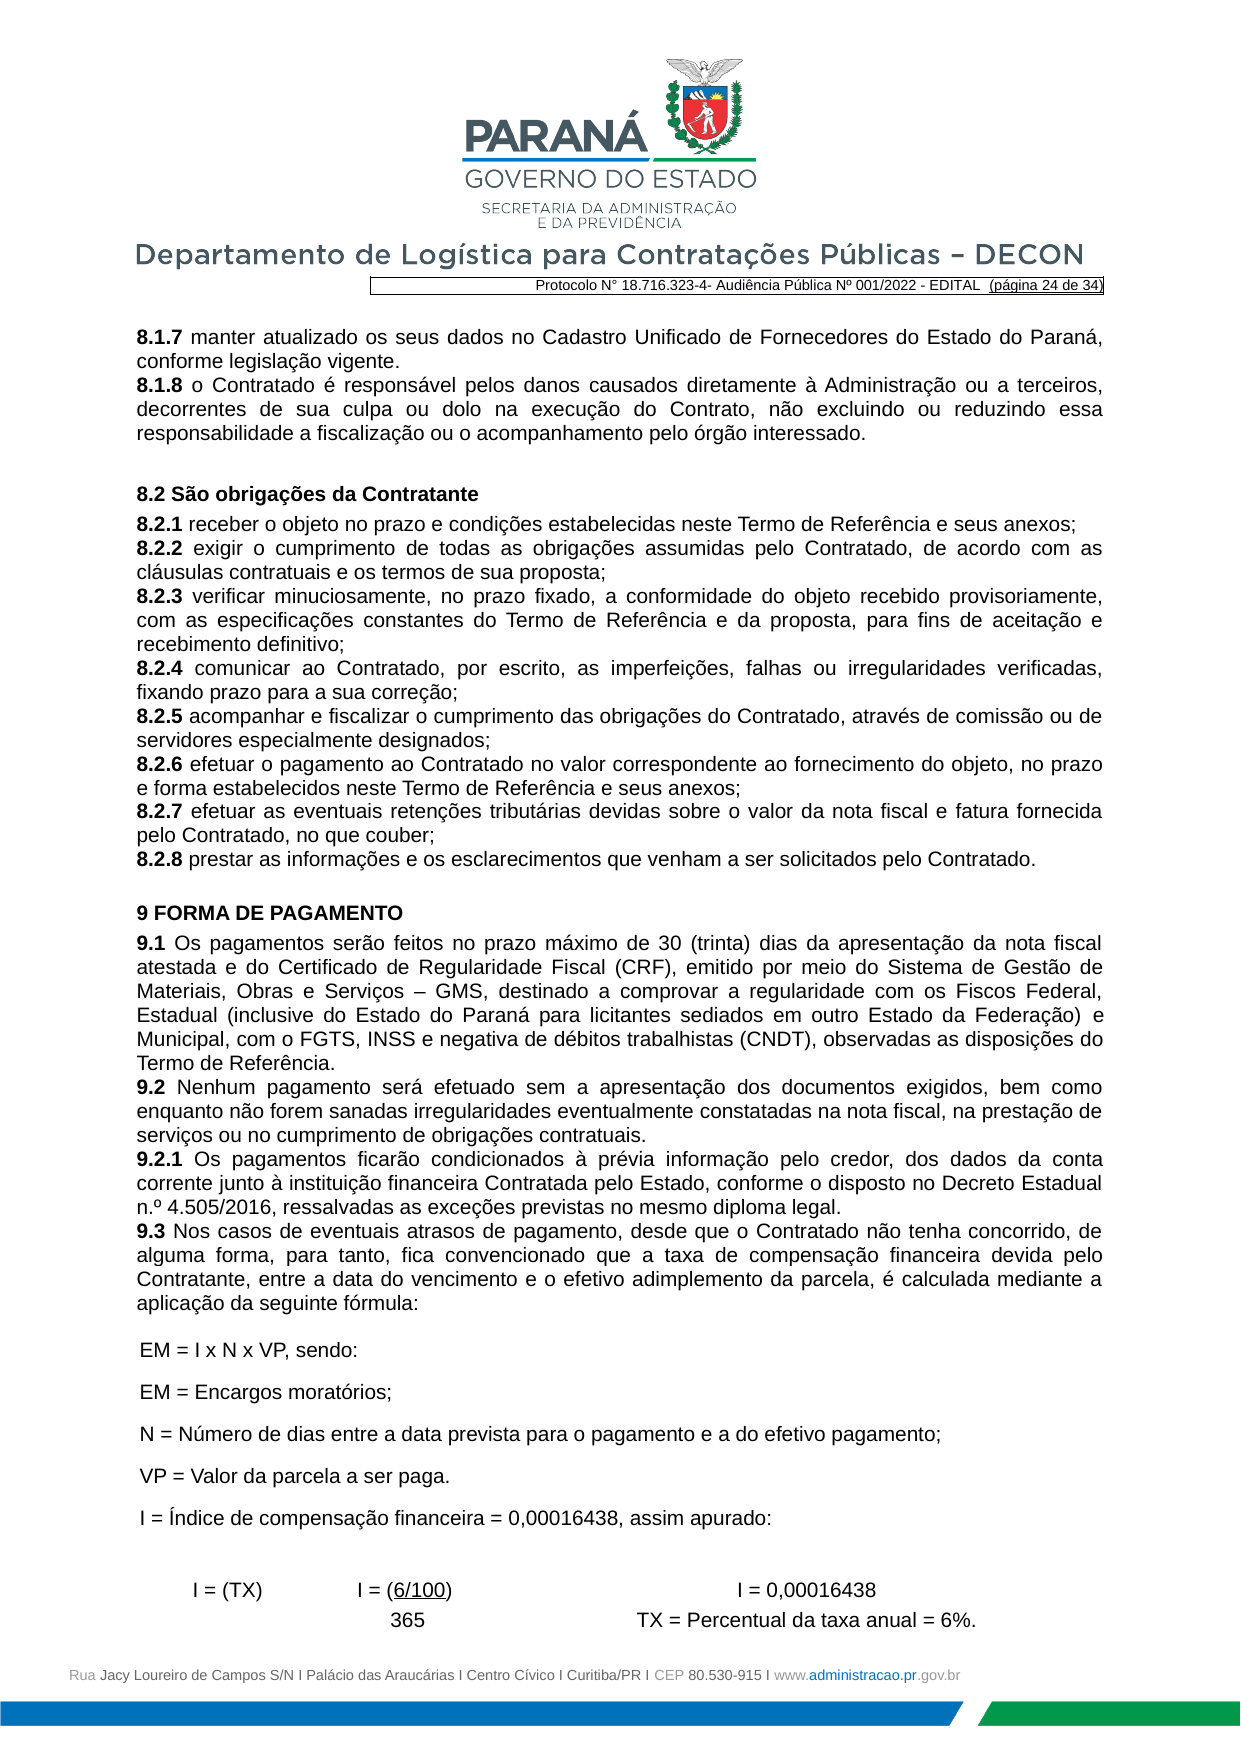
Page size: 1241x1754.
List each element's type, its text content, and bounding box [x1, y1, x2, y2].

text 9.3 Nos casos de eventuais atrasos de pagamento, desde que o Contratado não tenha concorrido, de alguma forma, para tanto, fica convencionado que a taxa de compensação financeira devida pelo Contratante, entre a data do vencimento e o efetivo adimplemento da parcela, é calculada mediante a aplicação da seguinte fórmula: [136, 1218, 1104, 1314]
text 9 FORMA DE PAGAMENTO [136, 901, 1104, 925]
text 8.2.3 verificar minuciosamente, no prazo fixado, a conformidade do objeto recebido provisoriamente, com as especificações constantes do Termo de Referência e da proposta, para fins de aceitação e recebimento definitivo; [136, 584, 1104, 656]
table_header I = (6/100) 365 [310, 1548, 497, 1637]
text 8.1.8 o Contratado é responsável pelos danos causados diretamente à Administração ou a terceiros, decorrentes de sua culpa ou dolo na execução do Contrato, não excluindo ou reduzindo essa responsabilidade a fiscalização ou o acompanhamento pelo órgão interessado. [136, 373, 1104, 445]
text 8.2.1 receber o objeto no prazo e condições estabelecidas neste Termo de Referência e seus anexos; [136, 512, 1104, 536]
text 9.2 Nenhum pagamento será efetuado sem a apresentação dos documentos exigidos, bem como enquanto não forem sanadas irregularidades eventualmente constatadas na nota fiscal, na prestação de serviços ou no cumprimento de obrigações contratuais. [136, 1075, 1104, 1147]
text 8.2.8 prestar as informações e os esclarecimentos que venham a ser solicitados pelo Contratado. [136, 847, 1104, 871]
text N = Número de dias entre a data prevista para o pagamento e a do efetivo pagamento; [139, 1422, 1104, 1446]
text I = Índice de compensação financeira = 0,00016438, assim apurado: [139, 1506, 1104, 1530]
table_header I = 0,00016438 TX = Percentual da taxa anual = 6%. [497, 1548, 1113, 1637]
text 8.2 São obrigações da Contratante [136, 474, 1104, 506]
text EM = Encargos moratórios; [139, 1380, 1104, 1404]
table_header I = (TX) [143, 1548, 309, 1637]
text 9.1 Os pagamentos serão feitos no prazo máximo de 30 (trinta) dias da apresentação da nota fiscal atestada e do Certificado de Regularidade Fiscal (CRF), emitido por meio do Sistema de Gestão de Materiais, Obras e Serviços – GMS, destinado a comprovar a regularidade com os Fiscos Federal, Estadual (inclusive do Estado do Paraná para licitantes sediados em outro Estado da Federação) e Municipal, com o FGTS, INSS e negativa de débitos trabalhistas (CNDT), observadas as disposições do Termo de Referência. [136, 931, 1104, 1075]
text 8.1.7 manter atualizado os seus dados no Cadastro Unificado de Fornecedores do Estado do Paraná, conforme legislação vigente. [136, 325, 1104, 373]
text 8.2.4 comunicar ao Contratado, por escrito, as imperfeições, falhas ou irregularidades verificadas, fixando prazo para a sua correção; [136, 656, 1104, 703]
text 8.2.7 efetuar as eventuais retenções tributárias devidas sobre o valor da nota fiscal e fatura fornecida pelo Contratado, no que couber; [136, 799, 1104, 847]
text 8.2.2 exigir o cumprimento de todas as obrigações assumidas pelo Contratado, de acordo com as cláusulas contratuais e os termos de sua proposta; [136, 536, 1104, 584]
text EM = I x N x VP, sendo: [139, 1338, 1104, 1362]
text 8.2.5 acompanhar e fiscalizar o cumprimento das obrigações do Contratado, através de comissão ou de servidores especialmente designados; [136, 703, 1104, 751]
text VP = Valor da parcela a ser paga. [139, 1464, 1104, 1488]
text 9.2.1 Os pagamentos ficarão condicionados à prévia informação pelo credor, dos dados da conta corrente junto à instituição financeira Contratada pelo Estado, conforme o disposto no Decreto Estadual n.º 4.505/2016, ressalvadas as exceções previstas no mesmo diploma legal. [136, 1147, 1104, 1218]
text 8.2.6 efetuar o pagamento ao Contratado no valor correspondente ao fornecimento do objeto, no prazo e forma estabelecidos neste Termo de Referência e seus anexos; [136, 751, 1104, 799]
